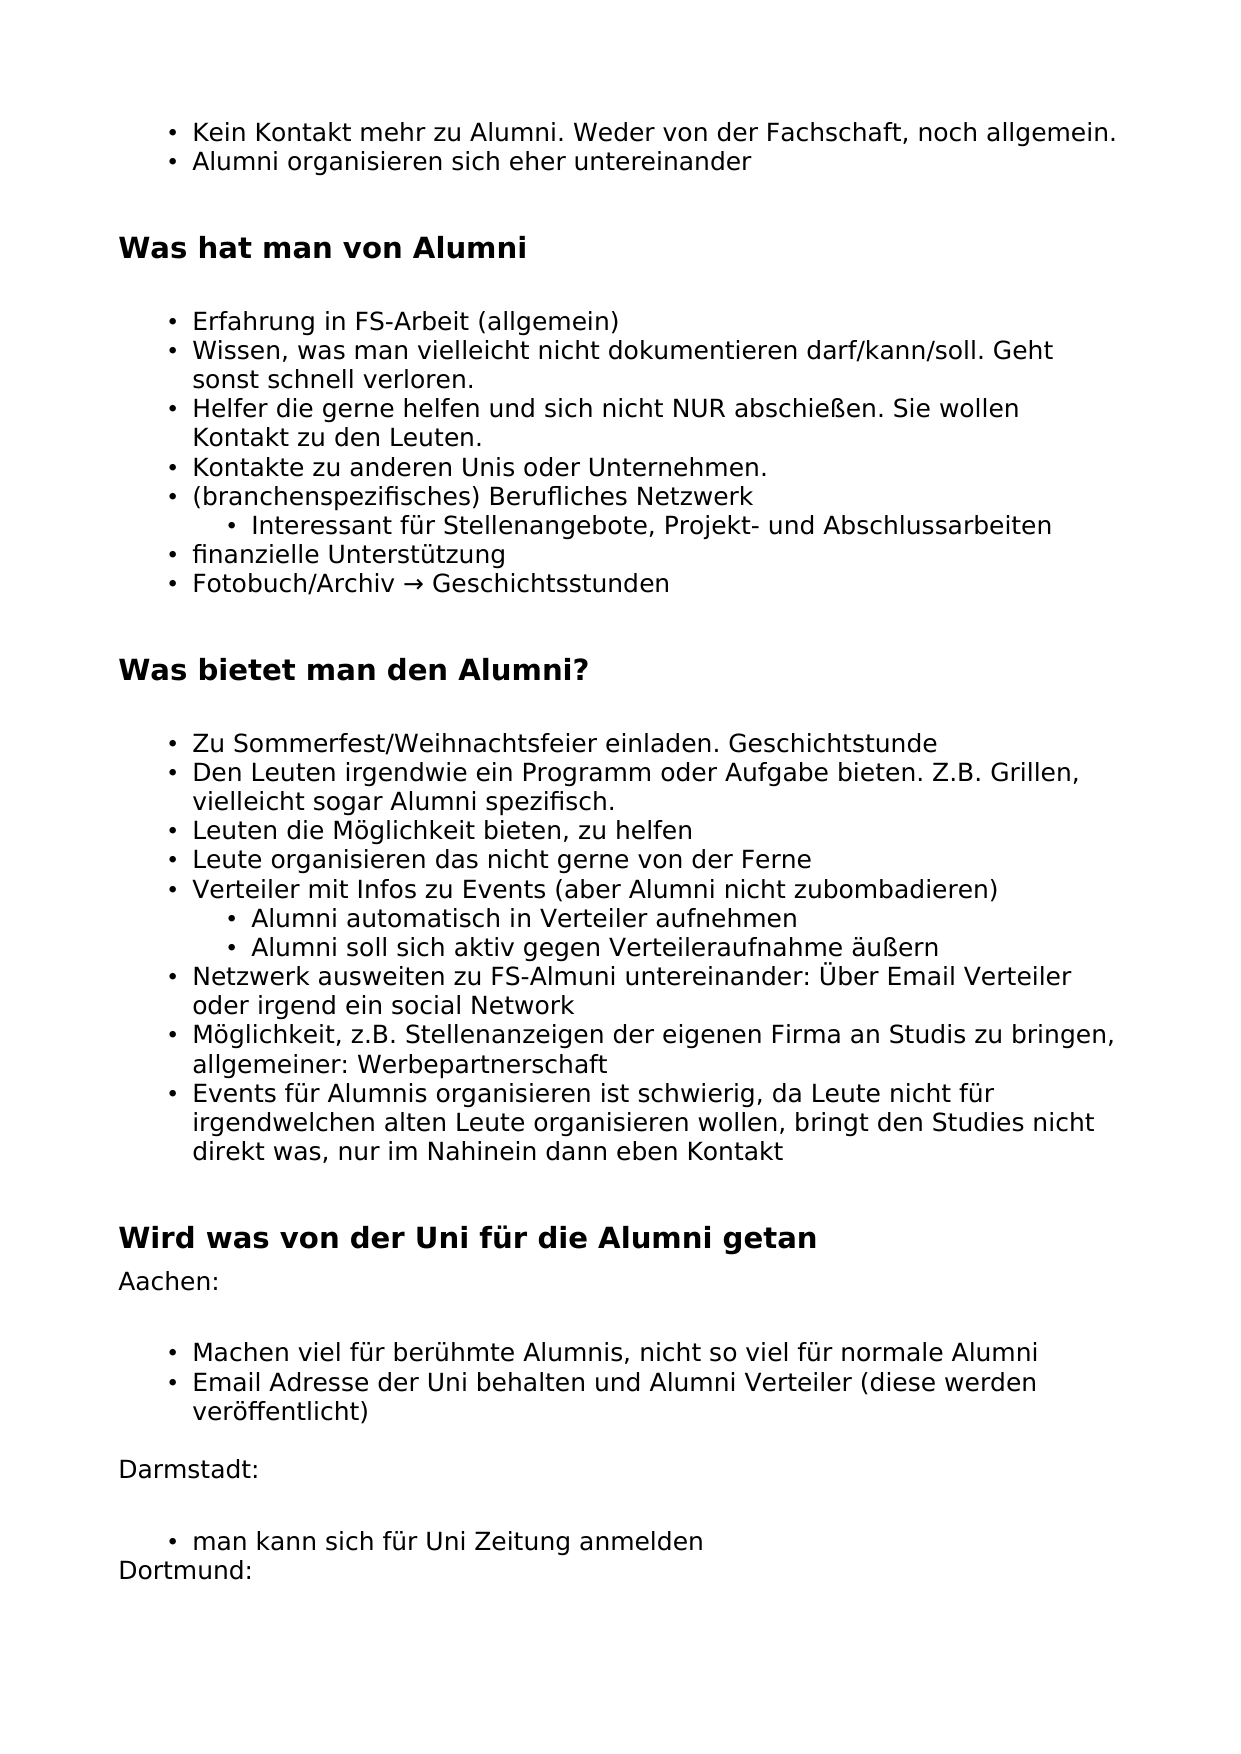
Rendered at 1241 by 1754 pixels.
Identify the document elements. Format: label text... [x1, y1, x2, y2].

list Wissen, was man vielleicht nicht dokumentieren darf/kann/soll. Geht sonst schnell verloren. [177, 336, 1122, 394]
list Zu Sommerfest/Weihnachtsfeier einladen. Geschichtstunde [177, 729, 1122, 758]
list Kontakte zu anderen Unis oder Unternehmen. [177, 453, 1122, 482]
list Möglichkeit, z.B. Stellenanzeigen der eigenen Firma an Studis zu bringen, allgemeiner: Werbepartnerschaft [177, 1021, 1122, 1079]
list Alumni automatisch in Verteiler aufnehmen [236, 904, 1122, 933]
list finanzielle Unterstützung [177, 540, 1122, 569]
list Interessant für Stellenangebote, Projekt- und Abschlussarbeiten [236, 511, 1122, 540]
list Leute organisieren das nicht gerne von der Ferne [177, 846, 1122, 875]
list Alumni organisieren sich eher untereinander [177, 147, 1122, 176]
list man kann sich für Uni Zeitung anmelden [177, 1527, 1122, 1556]
list Leuten die Möglichkeit bieten, zu helfen [177, 816, 1122, 846]
list Verteiler mit Infos zu Events (aber Alumni nicht zubombadieren) [177, 875, 1122, 904]
list Helfer die gerne helfen und sich nicht NUR abschießen. Sie wollen Kontakt zu den Leuten. [177, 394, 1122, 453]
list Machen viel für berühmte Alumnis, nicht so viel für normale Alumni [177, 1338, 1122, 1368]
list Den Leuten irgendwie ein Programm oder Aufgabe bieten. Z.B. Grillen, vielleicht sogar Alumni spezifisch. [177, 758, 1122, 816]
list (branchenspezifisches) Berufliches Netzwerk [177, 482, 1122, 511]
list Alumni soll sich aktiv gegen Verteileraufnahme äußern [236, 933, 1122, 962]
text Aachen: [118, 1267, 1122, 1297]
subtitle Was bietet man den Alumni? [118, 653, 1122, 687]
subtitle Wird was von der Uni für die Alumni getan [118, 1221, 1122, 1255]
list Fotobuch/Archiv → Geschichtsstunden [177, 569, 1122, 598]
list Erfahrung in FS-Arbeit (allgemein) [177, 307, 1122, 336]
list Netzwerk ausweiten zu FS-Almuni untereinander: Über Email Verteiler oder irgend ein social Network [177, 962, 1122, 1021]
text Darmstadt: [118, 1456, 1122, 1485]
list Email Adresse der Uni behalten und Alumni Verteiler (diese werden veröffentlicht) [177, 1368, 1122, 1426]
list Events für Alumnis organisieren ist schwierig, da Leute nicht für irgendwelchen alten Leute organisieren wollen, bringt den Studies nicht direkt was, nur im Nahinein dann eben Kontakt [177, 1079, 1122, 1166]
list Kein Kontakt mehr zu Alumni. Weder von der Fachschaft, noch allgemein. [177, 118, 1122, 147]
text Dortmund: [118, 1556, 1122, 1585]
subtitle Was hat man von Alumni [118, 231, 1122, 265]
